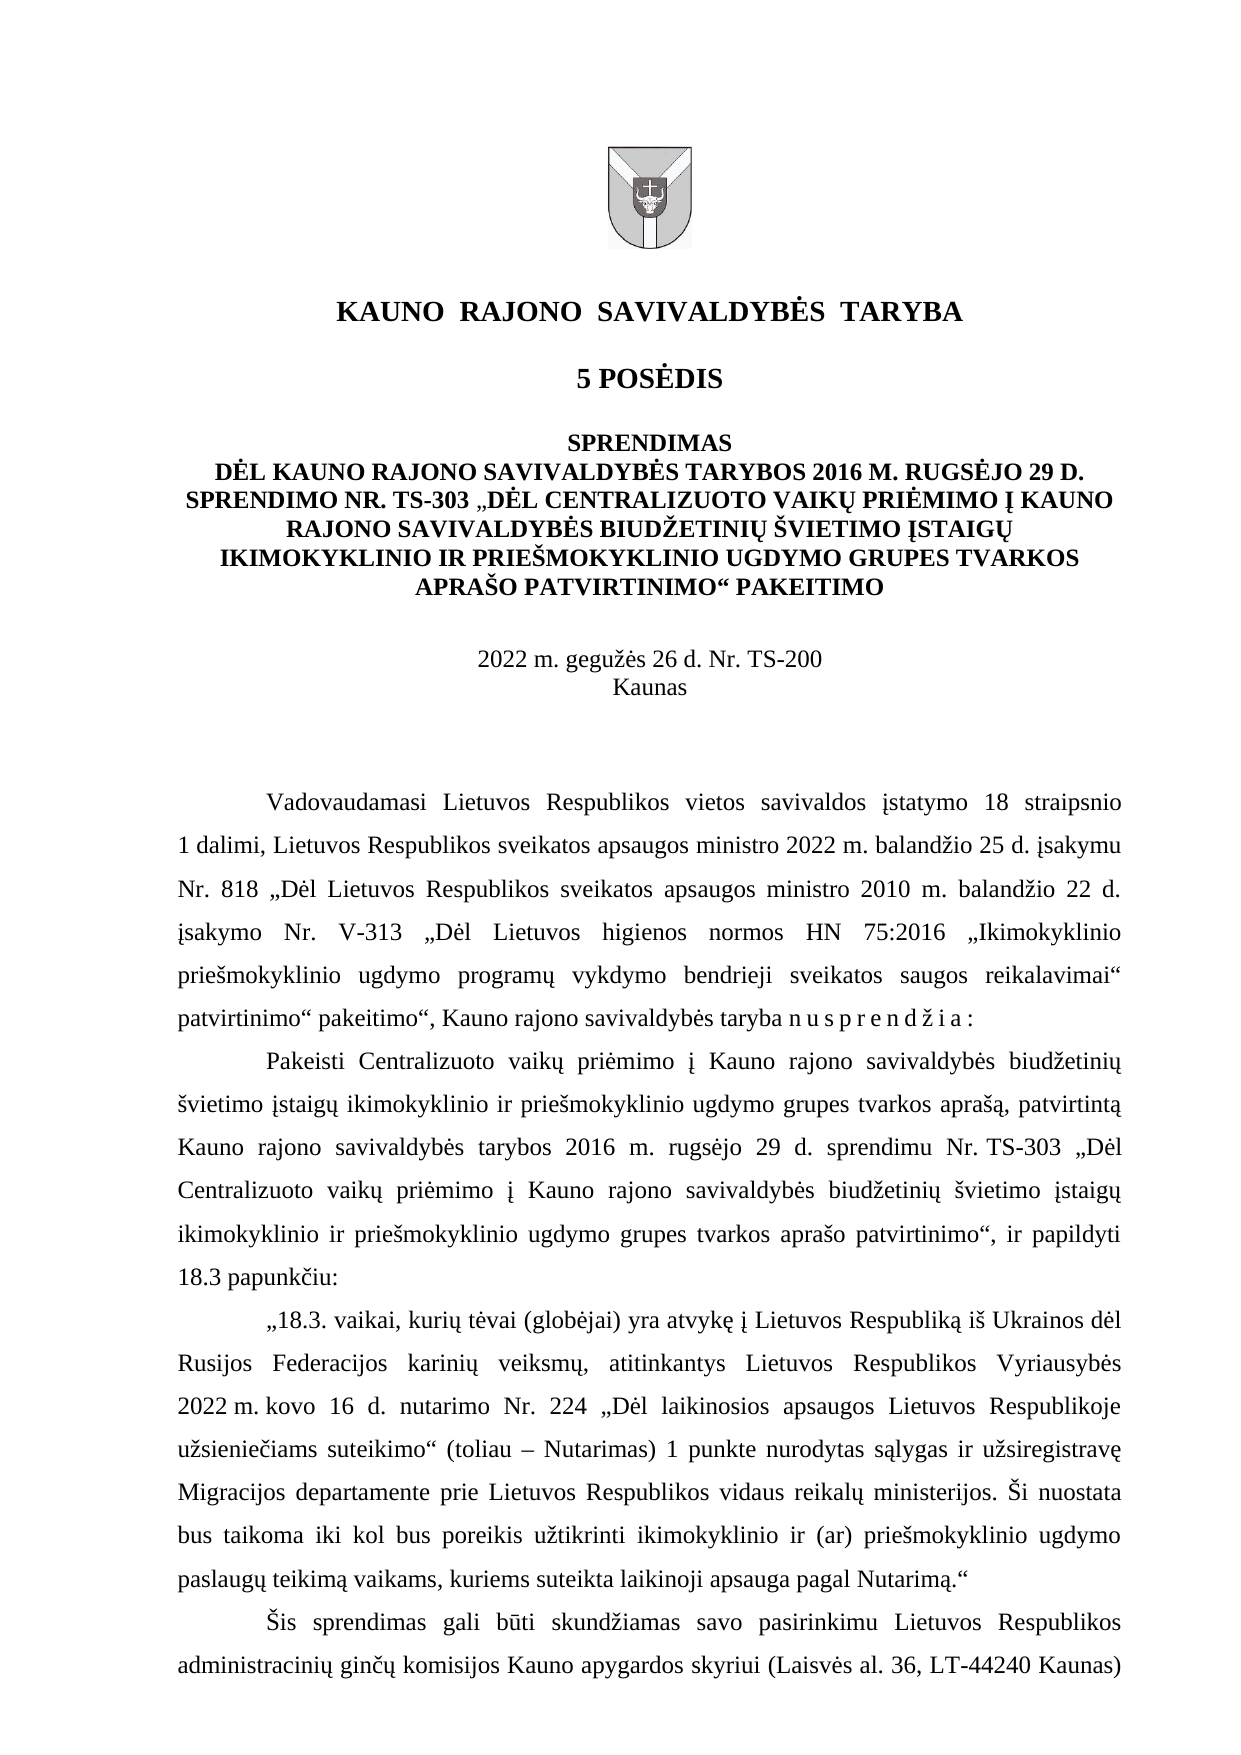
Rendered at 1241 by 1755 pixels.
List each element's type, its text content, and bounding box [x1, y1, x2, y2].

text Pakeisti Centralizuoto vaikų priėmimo į Kauno rajono savivaldybės biudžetinių švietimo įstaigų ikimokyklinio ir priešmokyklinio ugdymo grupes tvarkos aprašą, patvirtintą Kauno rajono savivaldybės tarybos 2016 m. rugsėjo 29 d. sprendimu Nr. TS-303 „Dėl Centralizuoto vaikų priėmimo į Kauno rajono savivaldybės biudžetinių švietimo įstaigų ikimokyklinio ir priešmokyklinio ugdymo grupes tvarkos aprašo patvirtinimo“, ir papildyti 18.3 papunkčiu: [177, 1046, 1122, 1291]
text KAUNO RAJONO SAVIVALDYBĖS TARYBA [177, 294, 1122, 327]
text Vadovaudamasi Lietuvos Respublikos vietos savivaldos įstatymo 18 straipsnio 1 dalimi, Lietuvos Respublikos sveikatos apsaugos ministro 2022 m. balandžio 25 d. įsakymu Nr. 818 „Dėl Lietuvos Respublikos sveikatos apsaugos ministro 2010 m. balandžio 22 d. įsakymo Nr. V-313 „Dėl Lietuvos higienos normos HN 75:2016 „Ikimokyklinio priešmokyklinio ugdymo programų vykdymo bendrieji sveikatos saugos reikalavimai“ patvirtinimo“ pakeitimo“, Kauno rajono savivaldybės taryba nusprendžia: [177, 787, 1122, 1032]
text Šis sprendimas gali būti skundžiamas savo pasirinkimu Lietuvos Respublikos administracinių ginčų komisijos Kauno apygardos skyriui (Laisvės al. 36, LT-44240 Kaunas) [177, 1607, 1122, 1679]
text „18.3. vaikai, kurių tėvai (globėjai) yra atvykę į Lietuvos Respubliką iš Ukrainos dėl Rusijos Federacijos karinių veiksmų, atitinkantys Lietuvos Respublikos Vyriausybės 2022 m. kovo 16 d. nutarimo Nr. 224 „Dėl laikinosios apsaugos Lietuvos Respublikoje užsieniečiams suteikimo“ (toliau – Nutarimas) 1 punkte nurodytas sąlygas ir užsiregistravę Migracijos departamente prie Lietuvos Respublikos vidaus reikalų ministerijos. Ši nuostata bus taikoma iki kol bus poreikis užtikrinti ikimokyklinio ir (ar) priešmokyklinio ugdymo paslaugų teikimą vaikams, kuriems suteikta laikinoji apsauga pagal Nutarimą.“ [177, 1305, 1122, 1592]
text 5 POSĖDIS [177, 361, 1122, 394]
text 2022 m. gegužės 26 d. Nr. TS-200 [177, 644, 1122, 672]
text Kaunas [177, 672, 1122, 701]
text DĖL KAUNO RAJONO SAVIVALDYBĖS TARYBOS 2016 M. RUGSĖJO 29 D. SPRENDIMO NR. TS-303 „DĖL CENTRALIZUOTO VAIKŲ PRIĖMIMO Į KAUNO RAJONO SAVIVALDYBĖS BIUDŽETINIŲ ŠVIETIMO ĮSTAIGŲ IKIMOKYKLINIO IR PRIEŠMOKYKLINIO UGDYMO GRUPES TVARKOS APRAŠO PATVIRTINIMO“ PAKEITIMO [177, 457, 1122, 601]
text SPRENDIMAS [177, 428, 1122, 457]
